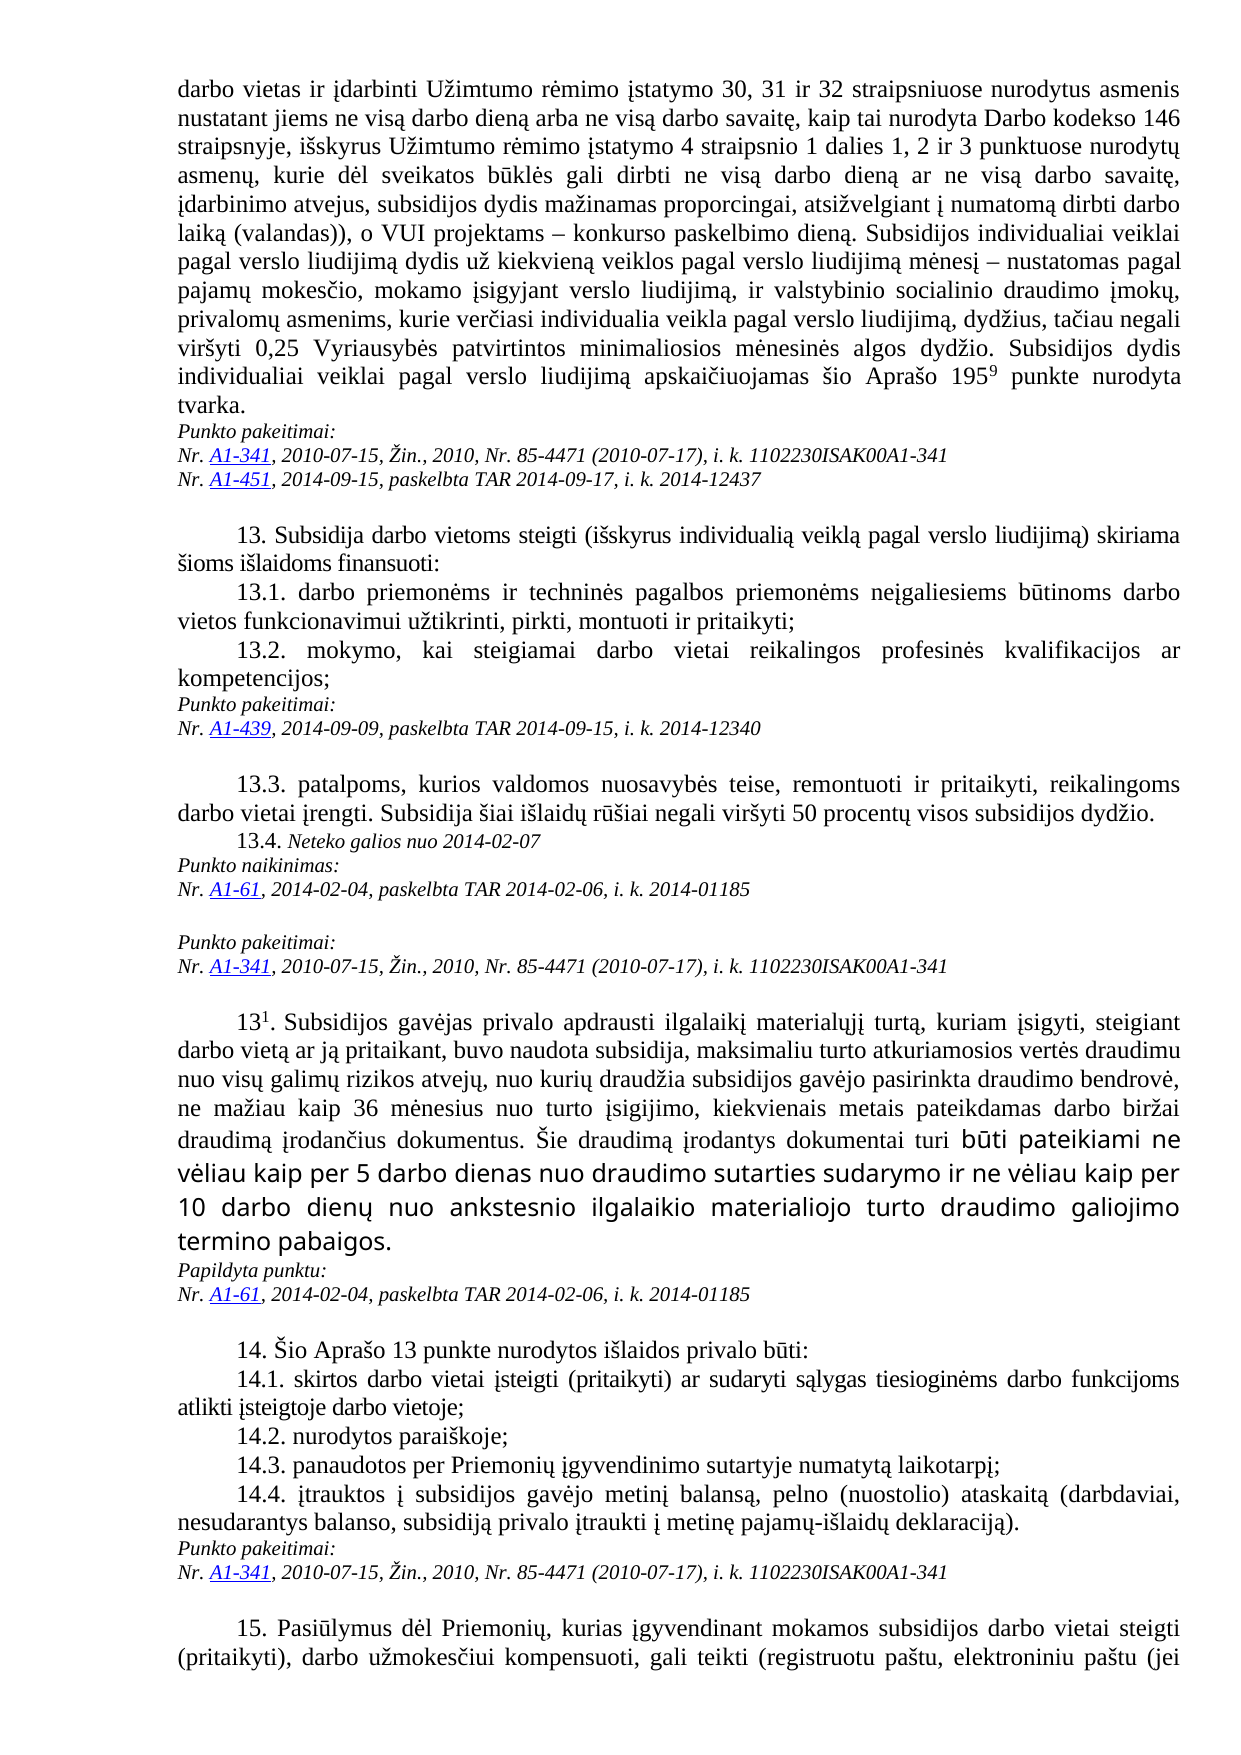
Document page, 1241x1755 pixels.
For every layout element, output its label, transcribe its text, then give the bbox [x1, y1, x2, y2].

text Punkto pakeitimai: [177, 1536, 1181, 1560]
text Punkto pakeitimai: [177, 692, 1181, 716]
text Nr. A1-341, 2010-07-15, Žin., 2010, Nr. 85-4471 (2010-07-17), i. k. 1102230ISAK00A1-341 [177, 1560, 1181, 1584]
text Punkto pakeitimai: [177, 419, 1181, 443]
text 13.2. mokymo, kai steigiamai darbo vietai reikalingos profesinės kvalifikacijos ar kompetencijos; [177, 635, 1181, 692]
text Nr. A1-61, 2014-02-04, paskelbta TAR 2014-02-06, i. k. 2014-01185 [177, 877, 1181, 901]
text Papildyta punktu: [177, 1258, 1181, 1282]
text 13.4. Neteko galios nuo 2014-02-07 [177, 827, 1181, 853]
text Nr. A1-341, 2010-07-15, Žin., 2010, Nr. 85-4471 (2010-07-17), i. k. 1102230ISAK00A1-341 [177, 443, 1181, 467]
text 13. Subsidija darbo vietoms steigti (išskyrus individualią veiklą pagal verslo liudijimą) skiriama šioms išlaidoms finansuoti: [177, 520, 1181, 577]
text 13.3. patalpoms, kurios valdomos nuosavybės teise, remontuoti ir pritaikyti, reikalingoms darbo vietai įrengti. Subsidija šiai išlaidų rūšiai negali viršyti 50 procentų visos subsidijos dydžio. [177, 769, 1181, 827]
text Nr. A1-439, 2014-09-09, paskelbta TAR 2014-09-15, i. k. 2014-12340 [177, 716, 1181, 740]
text Nr. A1-451, 2014-09-15, paskelbta TAR 2014-09-17, i. k. 2014-12437 [177, 467, 1181, 491]
text Punkto pakeitimai: [177, 930, 1181, 954]
text 14.2. nurodytos paraiškoje; [177, 1421, 1181, 1450]
text 131. Subsidijos gavėjas privalo apdrausti ilgalaikį materialųjį turtą, kuriam įsigyti, steigiant darbo vietą ar ją pritaikant, buvo naudota subsidija, maksimaliu turto atkuriamosios vertės draudimu nuo visų galimų rizikos atvejų, nuo kurių draudžia subsidijos gavėjo pasirinkta draudimo bendrovė, ne mažiau kaip 36 mėnesius nuo turto įsigijimo, kiekvienais metais pateikdamas darbo biržai draudimą įrodančius dokumentus. Šie draudimą įrodantys dokumentai turi būti pateikiami ne vėliau kaip per 5 darbo dienas nuo draudimo sutarties sudarymo ir ne vėliau kaip per 10 darbo dienų nuo ankstesnio ilgalaikio materialiojo turto draudimo galiojimo termino pabaigos. [177, 1007, 1181, 1258]
text darbo vietas ir įdarbinti Užimtumo rėmimo įstatymo 30, 31 ir 32 straipsniuose nurodytus asmenis nustatant jiems ne visą darbo dieną arba ne visą darbo savaitę, kaip tai nurodyta Darbo kodekso 146 straipsnyje, išskyrus Užimtumo rėmimo įstatymo 4 straipsnio 1 dalies 1, 2 ir 3 punktuose nurodytų asmenų, kurie dėl sveikatos būklės gali dirbti ne visą darbo dieną ar ne visą darbo savaitę, įdarbinimo atvejus, subsidijos dydis mažinamas proporcingai, atsižvelgiant į numatomą dirbti darbo laiką (valandas)), o VUI projektams – konkurso paskelbimo dieną. Subsidijos individualiai veiklai pagal verslo liudijimą dydis už kiekvieną veiklos pagal verslo liudijimą mėnesį – nustatomas pagal pajamų mokesčio, mokamo įsigyjant verslo liudijimą, ir valstybinio socialinio draudimo įmokų, privalomų asmenims, kurie verčiasi individualia veikla pagal verslo liudijimą, dydžius, tačiau negali viršyti 0,25 Vyriausybės patvirtintos minimaliosios mėnesinės algos dydžio. Subsidijos dydis individualiai veiklai pagal verslo liudijimą apskaičiuojamas šio Aprašo 1959 punkte nurodyta tvarka. [177, 74, 1181, 419]
text 14. Šio Aprašo 13 punkte nurodytos išlaidos privalo būti: [177, 1335, 1181, 1364]
text 15. Pasiūlymus dėl Priemonių, kurias įgyvendinant mokamos subsidijos darbo vietai steigti (pritaikyti), darbo užmokesčiui kompensuoti, gali teikti (registruotu paštu, elektroniniu paštu (jei [177, 1613, 1181, 1671]
text 13.1. darbo priemonėms ir techninės pagalbos priemonėms neįgaliesiems būtinoms darbo vietos funkcionavimui užtikrinti, pirkti, montuoti ir pritaikyti; [177, 577, 1181, 635]
text Nr. A1-341, 2010-07-15, Žin., 2010, Nr. 85-4471 (2010-07-17), i. k. 1102230ISAK00A1-341 [177, 954, 1181, 978]
text Punkto naikinimas: [177, 853, 1181, 877]
text Nr. A1-61, 2014-02-04, paskelbta TAR 2014-02-06, i. k. 2014-01185 [177, 1282, 1181, 1306]
text 14.4. įtrauktos į subsidijos gavėjo metinį balansą, pelno (nuostolio) ataskaitą (darbdaviai, nesudarantys balanso, subsidiją privalo įtraukti į metinę pajamų-išlaidų deklaraciją). [177, 1479, 1181, 1536]
text 14.3. panaudotos per Priemonių įgyvendinimo sutartyje numatytą laikotarpį; [177, 1450, 1181, 1479]
text 14.1. skirtos darbo vietai įsteigti (pritaikyti) ar sudaryti sąlygas tiesioginėms darbo funkcijoms atlikti įsteigtoje darbo vietoje; [177, 1364, 1181, 1421]
